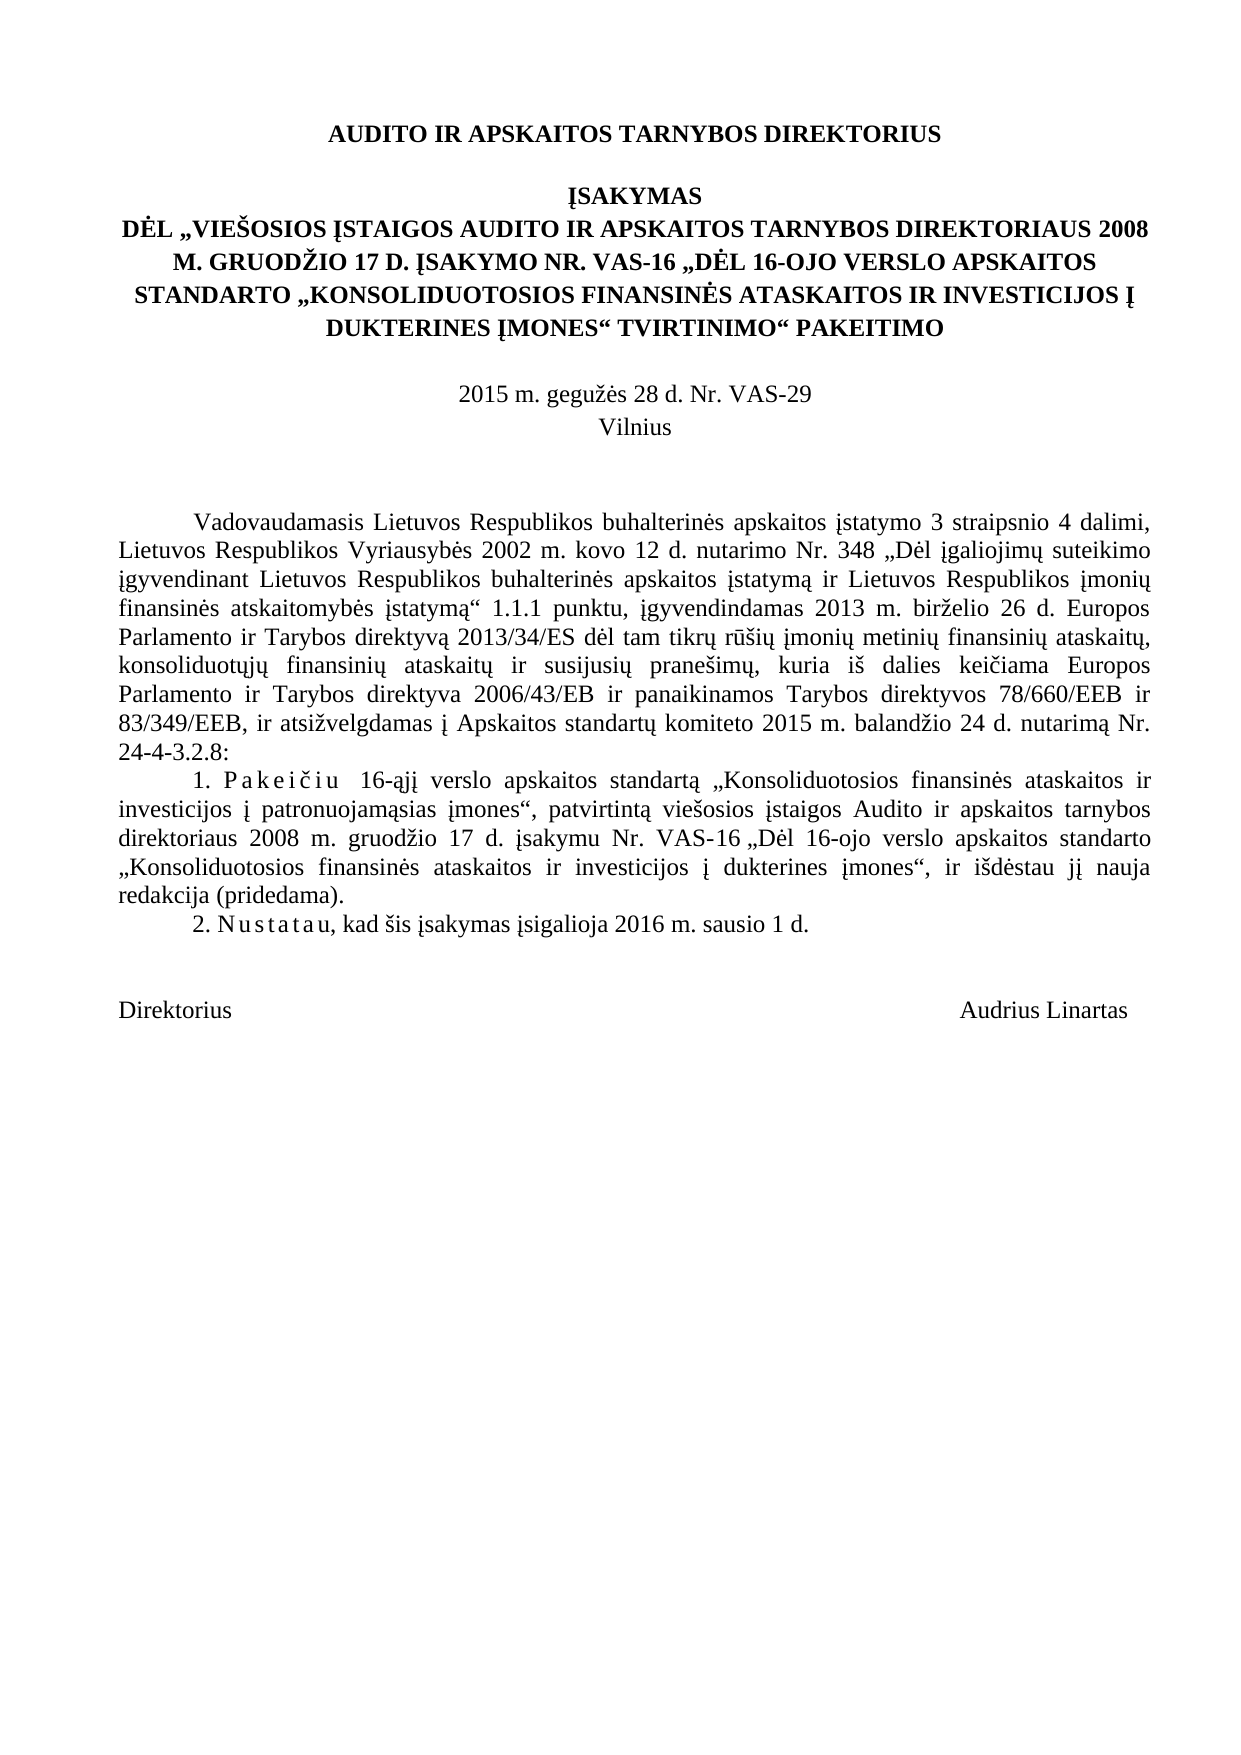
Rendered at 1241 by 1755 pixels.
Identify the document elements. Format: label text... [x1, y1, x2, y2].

text Vadovaudamasis Lietuvos Respublikos buhalterinės apskaitos įstatymo 3 straipsnio 4 dalimi, Lietuvos Respublikos Vyriausybės 2002 m. kovo 12 d. nutarimo Nr. 348 „Dėl įgaliojimų suteikimo įgyvendinant Lietuvos Respublikos buhalterinės apskaitos įstatymą ir Lietuvos Respublikos įmonių finansinės atskaitomybės įstatymą“ 1.1.1 punktu, įgyvendindamas 2013 m. birželio 26 d. Europos Parlamento ir Tarybos direktyvą 2013/34/ES dėl tam tikrų rūšių įmonių metinių finansinių ataskaitų, konsoliduotųjų finansinių ataskaitų ir susijusių pranešimų, kuria iš dalies keičiama Europos Parlamento ir Tarybos direktyva 2006/43/EB ir panaikinamos Tarybos direktyvos 78/660/EEB ir 83/349/EEB, ir atsižvelgdamas į Apskaitos standartų komiteto 2015 m. balandžio 24 d. nutarimą Nr. 24-4-3.2.8: [118, 507, 1152, 766]
text Direktorius Audrius Linartas [118, 996, 1152, 1024]
text ĮSAKYMAS [118, 181, 1152, 209]
text 1. Pakeičiu 16-ąjį verslo apskaitos standartą „Konsoliduotosios finansinės ataskaitos ir investicijos į patronuojamąsias įmones“, patvirtintą viešosios įstaigos Audito ir apskaitos tarnybos direktoriaus 2008 m. gruodžio 17 d. įsakymu Nr. VAS-16 „Dėl 16-ojo verslo apskaitos standarto „Konsoliduotosios finansinės ataskaitos ir investicijos į dukterines įmones“, ir išdėstau jį nauja redakcija (pridedama). [118, 766, 1152, 909]
text 2. Nustatau, kad šis įsakymas įsigalioja 2016 m. sausio 1 d. [118, 909, 1152, 938]
text 2015 m. gegužės 28 d. Nr. VAS-29 [118, 379, 1152, 408]
text Vilnius [118, 412, 1152, 441]
text DĖL „VIEŠOSIOS ĮSTAIGOS AUDITO IR APSKAITOS TARNYBOS DIREKTORIAUS 2008 M. GRUODŽIO 17 D. ĮSAKYMO NR. VAS-16 „DĖL 16-OJO VERSLO APSKAITOS STANDARTO „KONSOLIDUOTOSIOS FINANSINĖS ATASKAITOS IR INVESTICIJOS Į DUKTERINES ĮMONES“ TVIRTINIMO“ PAKEITIMO [118, 214, 1152, 342]
text AUDITO IR APSKAITOS TARNYBOS DIREKTORIUS [118, 119, 1152, 148]
